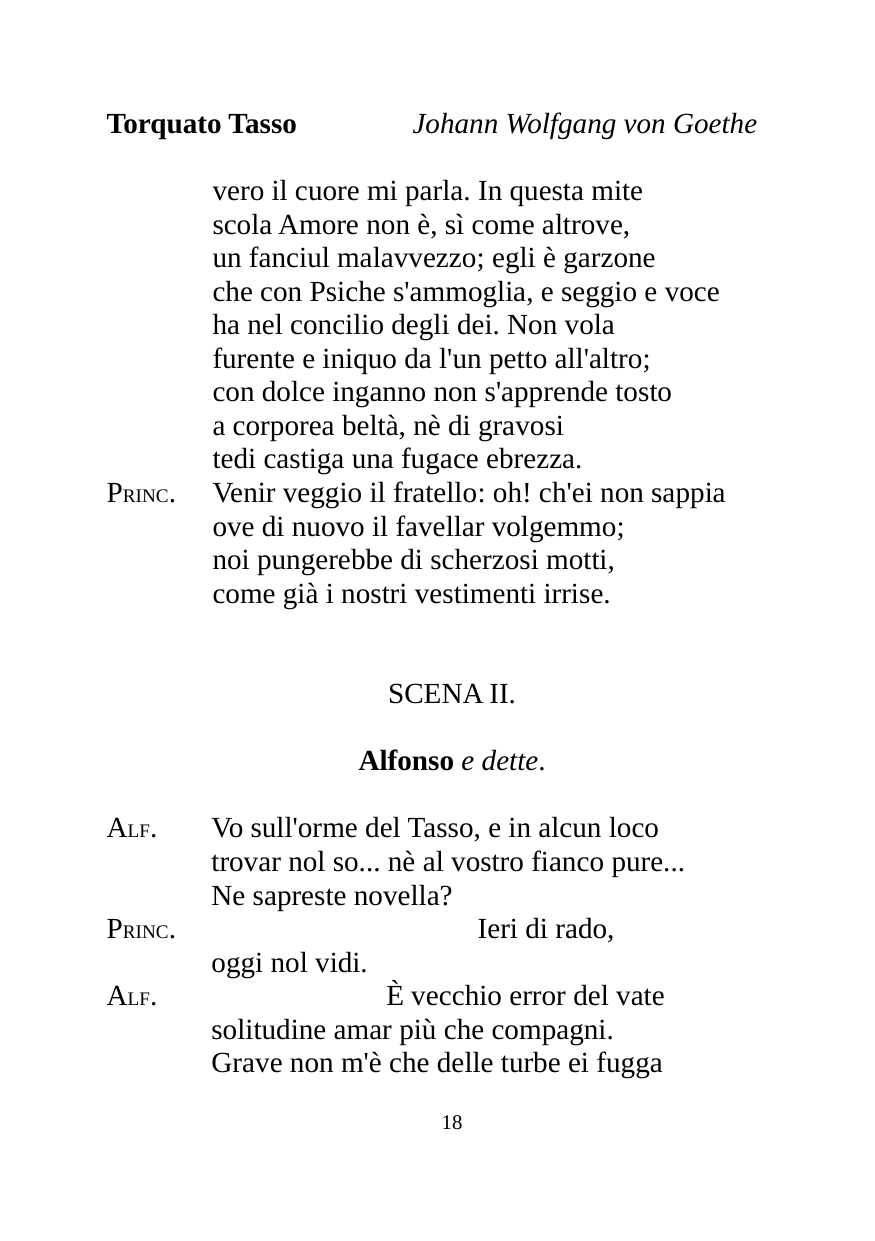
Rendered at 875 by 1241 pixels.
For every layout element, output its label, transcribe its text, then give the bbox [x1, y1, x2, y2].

table_cell [95, 173, 195, 475]
table_cell Princ. [95, 475, 195, 609]
text SCENA II. [106, 676, 768, 710]
table_cell È vecchio error del vate solitudine amar più che compagni. Grave non m'è che delle turbe ei fugga [194, 978, 779, 1079]
table_cell Alf. [95, 978, 194, 1079]
table_cell Ieri di rado, oggi nol vidi. [194, 911, 779, 978]
table_cell vero il cuore mi parla. In questa mite scola Amore non è, sì come altrove, un fanciul malavvezzo; egli è garzone che con Psiche s'ammoglia, e seggio e voce ha nel concilio degli dei. Non vola furente e iniquo da l'un petto all'altro; con dolce inganno non s'apprende tosto a corporea beltà, nè di gravosi tedi castiga una fugace ebrezza. [195, 173, 779, 475]
table_cell Princ. [95, 911, 194, 978]
table_header Alf. [95, 811, 194, 911]
table_cell Venir veggio il fratello: oh! ch'ei non sappia ove di nuovo il favellar volgemmo; noi pungerebbe di scherzosi motti, come già i nostri vestimenti irrise. [195, 475, 779, 609]
text Alfonso e dette. [106, 743, 768, 777]
table_header Vo sull'orme del Tasso, e in alcun loco trovar nol so... nè al vostro fianco pure... Ne sapreste novella? [194, 811, 779, 911]
